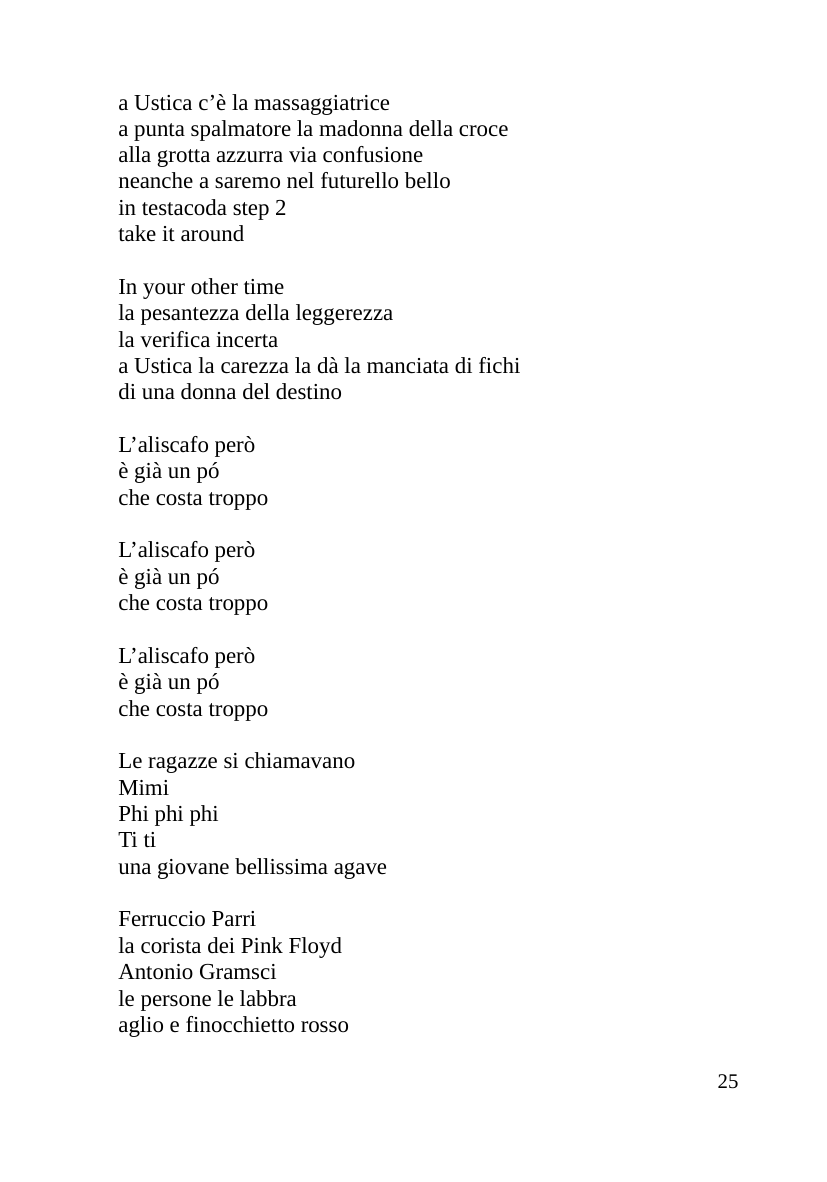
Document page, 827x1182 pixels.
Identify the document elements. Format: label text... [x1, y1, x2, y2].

text a Ustica c’è la massaggiatrice a punta spalmatore la madonna della croce alla grotta azzurra via confusione neanche a saremo nel futurello bello in testacoda step 2 take it around [118, 88, 738, 273]
text In your other time la pesantezza della leggerezza la verifica incerta a Ustica la carezza la dà la manciata di fichi di una donna del destino [118, 273, 738, 431]
text L’aliscafo però è già un pó che costa troppo L’aliscafo però è già un pó che costa troppo L’aliscafo però è già un pó che costa troppo Le ragazze si chiamavano Mimi Phi phi phi Ti ti una giovane bellissima agave Ferruccio Parri la corista dei Pink Floyd [118, 431, 738, 958]
text Antonio Gramsci le persone le labbra aglio e finocchietto rosso [118, 958, 738, 1037]
